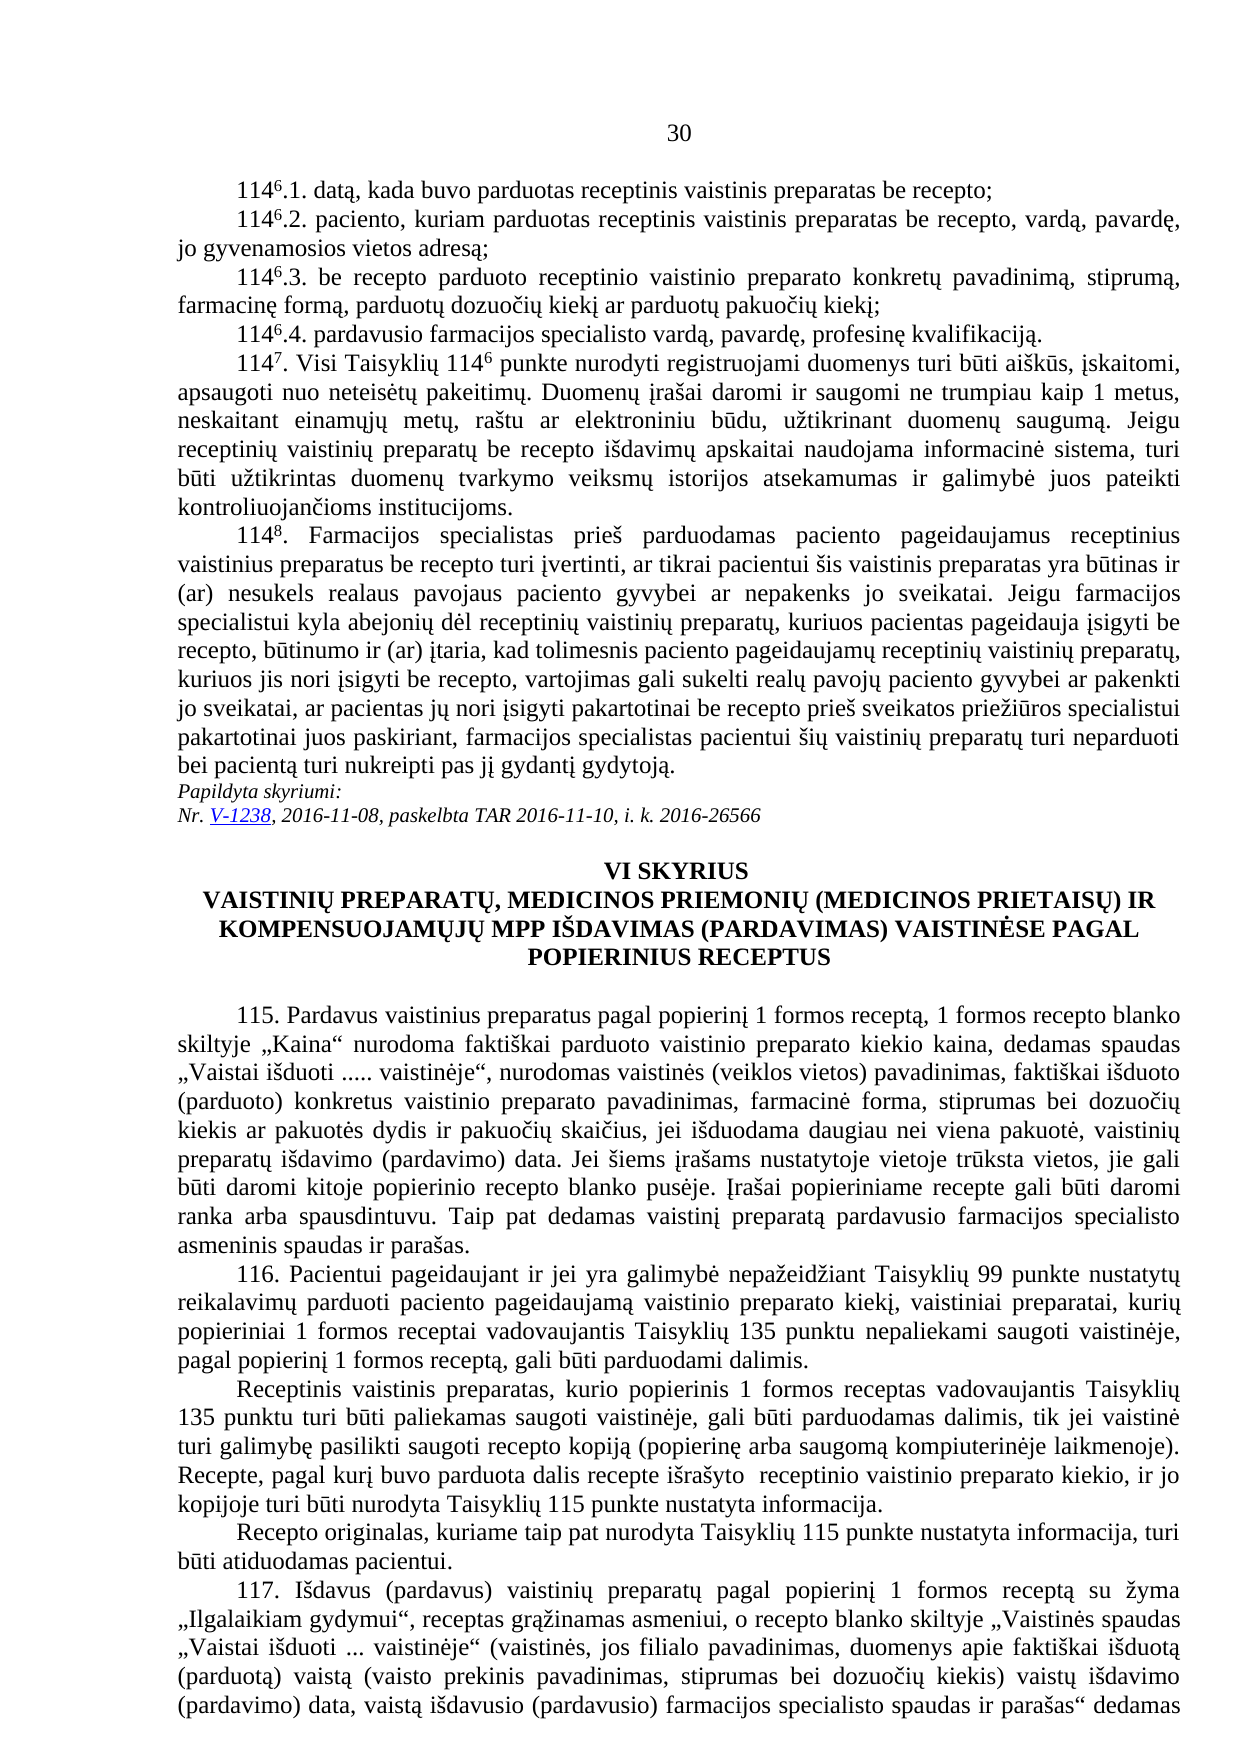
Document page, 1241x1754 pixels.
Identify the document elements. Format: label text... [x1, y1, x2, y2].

text 1146.4. pardavusio farmacijos specialisto vardą, pavardę, profesinę kvalifikaciją. [177, 319, 1181, 348]
text 1146.3. be recepto parduoto receptinio vaistinio preparato konkretų pavadinimą, stiprumą, farmacinę formą, parduotų dozuočių kiekį ar parduotų pakuočių kiekį; [177, 262, 1181, 319]
text 1147. Visi Taisyklių 1146 punkte nurodyti registruojami duomenys turi būti aiškūs, įskaitomi, apsaugoti nuo neteisėtų pakeitimų. Duomenų įrašai daromi ir saugomi ne trumpiau kaip 1 metus, neskaitant einamųjų metų, raštu ar elektroniniu būdu, užtikrinant duomenų saugumą. Jeigu receptinių vaistinių preparatų be recepto išdavimų apskaitai naudojama informacinė sistema, turi būti užtikrintas duomenų tvarkymo veiksmų istorijos atsekamumas ir galimybė juos pateikti kontroliuojančioms institucijoms. [177, 348, 1181, 521]
text 1146.1. datą, kada buvo parduotas receptinis vaistinis preparatas be recepto; [177, 176, 1181, 204]
text 117. Išdavus (pardavus) vaistinių preparatų pagal popierinį 1 formos receptą su žyma „Ilgalaikiam gydymui“, receptas grąžinamas asmeniui, o recepto blanko skiltyje „Vaistinės spaudas „Vaistai išduoti ... vaistinėje“ (vaistinės, jos filialo pavadinimas, duomenys apie faktiškai išduotą (parduotą) vaistą (vaisto prekinis pavadinimas, stiprumas bei dozuočių kiekis) vaistų išdavimo (pardavimo) data, vaistą išdavusio (pardavusio) farmacijos specialisto spaudas ir parašas“ dedamas [177, 1575, 1181, 1719]
text 1148. Farmacijos specialistas prieš parduodamas paciento pageidaujamus receptinius vaistinius preparatus be recepto turi įvertinti, ar tikrai pacientui šis vaistinis preparatas yra būtinas ir (ar) nesukels realaus pavojaus paciento gyvybei ar nepakenks jo sveikatai. Jeigu farmacijos specialistui kyla abejonių dėl receptinių vaistinių preparatų, kuriuos pacientas pageidauja įsigyti be recepto, būtinumo ir (ar) įtaria, kad tolimesnis paciento pageidaujamų receptinių vaistinių preparatų, kuriuos jis nori įsigyti be recepto, vartojimas gali sukelti realų pavojų paciento gyvybei ar pakenkti jo sveikatai, ar pacientas jų nori įsigyti pakartotinai be recepto prieš sveikatos priežiūros specialistui pakartotinai juos paskiriant, farmacijos specialistas pacientui šių vaistinių preparatų turi neparduoti bei pacientą turi nukreipti pas jį gydantį gydytoją. [177, 521, 1181, 779]
text Nr. V-1238, 2016-11-08, paskelbta TAR 2016-11-10, i. k. 2016-26566 [177, 803, 1181, 827]
text 115. Pardavus vaistinius preparatus pagal popierinį 1 formos receptą, 1 formos recepto blanko skiltyje „Kaina“ nurodoma faktiškai parduoto vaistinio preparato kiekio kaina, dedamas spaudas „Vaistai išduoti ..... vaistinėje“, nurodomas vaistinės (veiklos vietos) pavadinimas, faktiškai išduoto (parduoto) konkretus vaistinio preparato pavadinimas, farmacinė forma, stiprumas bei dozuočių kiekis ar pakuotės dydis ir pakuočių skaičius, jei išduodama daugiau nei viena pakuotė, vaistinių preparatų išdavimo (pardavimo) data. Jei šiems įrašams nustatytoje vietoje trūksta vietos, jie gali būti daromi kitoje popierinio recepto blanko pusėje. Įrašai popieriniame recepte gali būti daromi ranka arba spausdintuvu. Taip pat dedamas vaistinį preparatą pardavusio farmacijos specialisto asmeninis spaudas ir parašas. [177, 1000, 1181, 1259]
text Receptinis vaistinis preparatas, kurio popierinis 1 formos receptas vadovaujantis Taisyklių 135 punktu turi būti paliekamas saugoti vaistinėje, gali būti parduodamas dalimis, tik jei vaistinė turi galimybę pasilikti saugoti recepto kopiją (popierinę arba saugomą kompiuterinėje laikmenoje). Recepte, pagal kurį buvo parduota dalis recepte išrašyto receptinio vaistinio preparato kiekio, ir jo kopijoje turi būti nurodyta Taisyklių 115 punkte nustatyta informacija. [177, 1374, 1181, 1517]
text 116. Pacientui pageidaujant ir jei yra galimybė nepažeidžiant Taisyklių 99 punkte nustatytų reikalavimų parduoti paciento pageidaujamą vaistinio preparato kiekį, vaistiniai preparatai, kurių popieriniai 1 formos receptai vadovaujantis Taisyklių 135 punktu nepaliekami saugoti vaistinėje, pagal popierinį 1 formos receptą, gali būti parduodami dalimis. [177, 1259, 1181, 1374]
text 1146.2. paciento, kuriam parduotas receptinis vaistinis preparatas be recepto, vardą, pavardę, jo gyvenamosios vietos adresą; [177, 204, 1181, 262]
text Recepto originalas, kuriame taip pat nurodyta Taisyklių 115 punkte nustatyta informacija, turi būti atiduodamas pacientui. [177, 1517, 1181, 1575]
text VI SKYRIUS [177, 856, 1181, 885]
text Papildyta skyriumi: [177, 779, 1181, 803]
text VAISTINIŲ PREPARATŲ, MEDICINOS PRIEMONIŲ (MEDICINOS PRIETAISŲ) IR KOMPENSUOJAMŲJŲ MPP IŠDAVIMAS (PARDAVIMAS) VAISTINĖSE PAGAL POPIERINIUS RECEPTUS [177, 885, 1181, 971]
